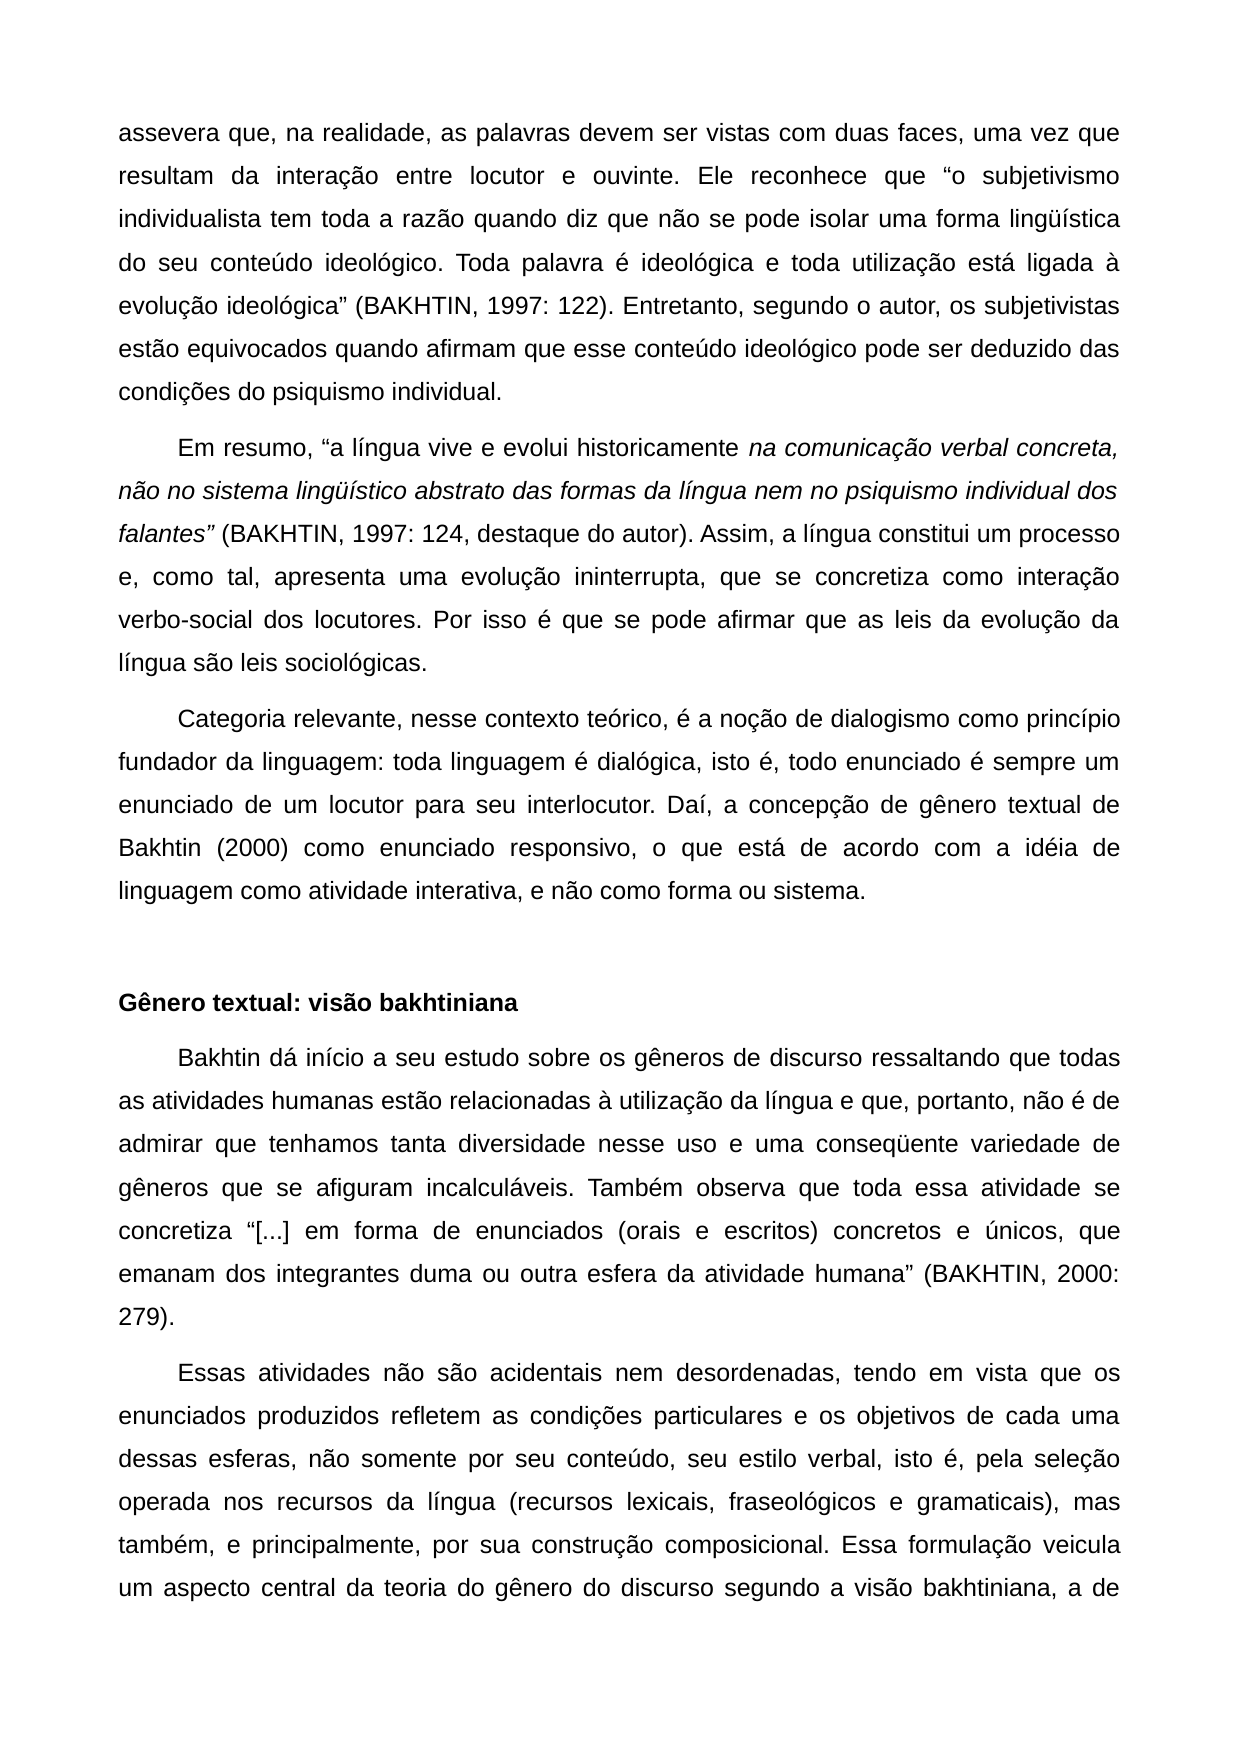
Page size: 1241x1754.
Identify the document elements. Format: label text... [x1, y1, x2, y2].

text Em resumo, “a língua vive e evolui historicamente na comunicação verbal concreta, não no sistema lingüístico abstrato das formas da língua nem no psiquismo individual dos falantes” (BAKHTIN, 1997: 124, destaque do autor). Assim, a língua constitui um processo e, como tal, apresenta uma evolução ininterrupta, que se concretiza como interação verbo-social dos locutores. Por isso é que se pode afirmar que as leis da evolução da língua são leis sociológicas. [118, 432, 1122, 677]
text Bakhtin dá início a seu estudo sobre os gêneros de discurso ressaltando que todas as atividades humanas estão relacionadas à utilização da língua e que, portanto, não é de admirar que tenhamos tanta diversidade nesse uso e uma conseqüente variedade de gêneros que se afiguram incalculáveis. Também observa que toda essa atividade se concretiza “[...] em forma de enunciados (orais e escritos) concretos e únicos, que emanam dos integrantes duma ou outra esfera da atividade humana” (BAKHTIN, 2000: 279). [118, 1043, 1122, 1331]
text Essas atividades não são acidentais nem desordenadas, tendo em vista que os enunciados produzidos refletem as condições particulares e os objetivos de cada uma dessas esferas, não somente por seu conteúdo, seu estilo verbal, isto é, pela seleção operada nos recursos da língua (recursos lexicais, fraseológicos e gramaticais), mas também, e principalmente, por sua construção composicional. Essa formulação veicula um aspecto central da teoria do gênero do discurso segundo a visão bakhtiniana, a de [118, 1357, 1122, 1602]
text Gênero textual: visão bakhtiniana [118, 987, 1122, 1016]
text assevera que, na realidade, as palavras devem ser vistas com duas faces, uma vez que resultam da interação entre locutor e ouvinte. Ele reconhece que “o subjetivismo individualista tem toda a razão quando diz que não se pode isolar uma forma lingüística do seu conteúdo ideológico. Toda palavra é ideológica e toda utilização está ligada à evolução ideológica” (BAKHTIN, 1997: 122). Entretanto, segundo o autor, os subjetivistas estão equivocados quando afirmam que esse conteúdo ideológico pode ser deduzido das condições do psiquismo individual. [118, 118, 1122, 406]
text Categoria relevante, nesse contexto teórico, é a noção de dialogismo como princípio fundador da linguagem: toda linguagem é dialógica, isto é, todo enunciado é sempre um enunciado de um locutor para seu interlocutor. Daí, a concepção de gênero textual de Bakhtin (2000) como enunciado responsivo, o que está de acordo com a idéia de linguagem como atividade interativa, e não como forma ou sistema. [118, 704, 1122, 905]
